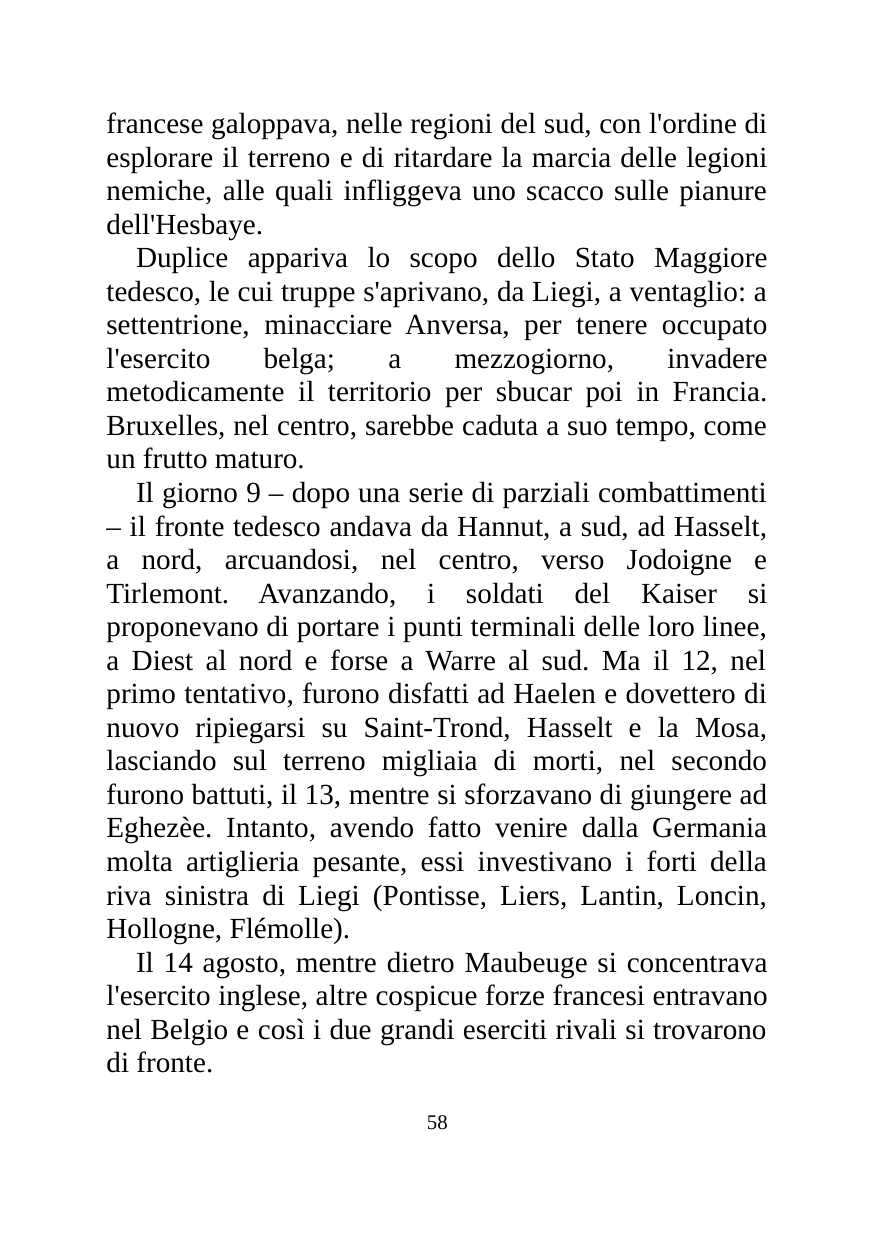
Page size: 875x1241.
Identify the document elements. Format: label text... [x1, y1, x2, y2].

text Duplice appariva lo scopo dello Stato Maggiore tedesco, le cui truppe s'aprivano, da Liegi, a ventaglio: a settentrione, minacciare Anversa, per tenere occupato l'esercito belga; a mezzogiorno, invadere metodicamente il territorio per sbucar poi in Francia. Bruxelles, nel centro, sarebbe caduta a suo tempo, come un frutto maturo. [106, 240, 768, 475]
text francese galoppava, nelle regioni del sud, con l'ordine di esplorare il terreno e di ritardare la marcia delle legioni nemiche, alle quali infliggeva uno scacco sulle pianure dell'Hesbaye. [106, 106, 768, 240]
text Il giorno 9 – dopo una serie di parziali combattimenti – il fronte tedesco andava da Hannut, a sud, ad Hasselt, a nord, arcuandosi, nel centro, verso Jodoigne e Tirlemont. Avanzando, i soldati del Kaiser si proponevano di portare i punti terminali delle loro linee, a Diest al nord e forse a Warre al sud. Ma il 12, nel primo tentativo, furono disfatti ad Haelen e dovettero di nuovo ripiegarsi su Saint-Trond, Hasselt e la Mosa, lasciando sul terreno migliaia di morti, nel secondo furono battuti, il 13, mentre si sforzavano di giungere ad Eghezèe. Intanto, avendo fatto venire dalla Germania molta artiglieria pesante, essi investivano i forti della riva sinistra di Liegi (Pontisse, Liers, Lantin, Loncin, Hollogne, Flémolle). [106, 475, 768, 945]
text Il 14 agosto, mentre dietro Maubeuge si concentrava l'esercito inglese, altre cospicue forze francesi entravano nel Belgio e così i due grandi eserciti rivali si trovarono di fronte. [106, 945, 768, 1079]
